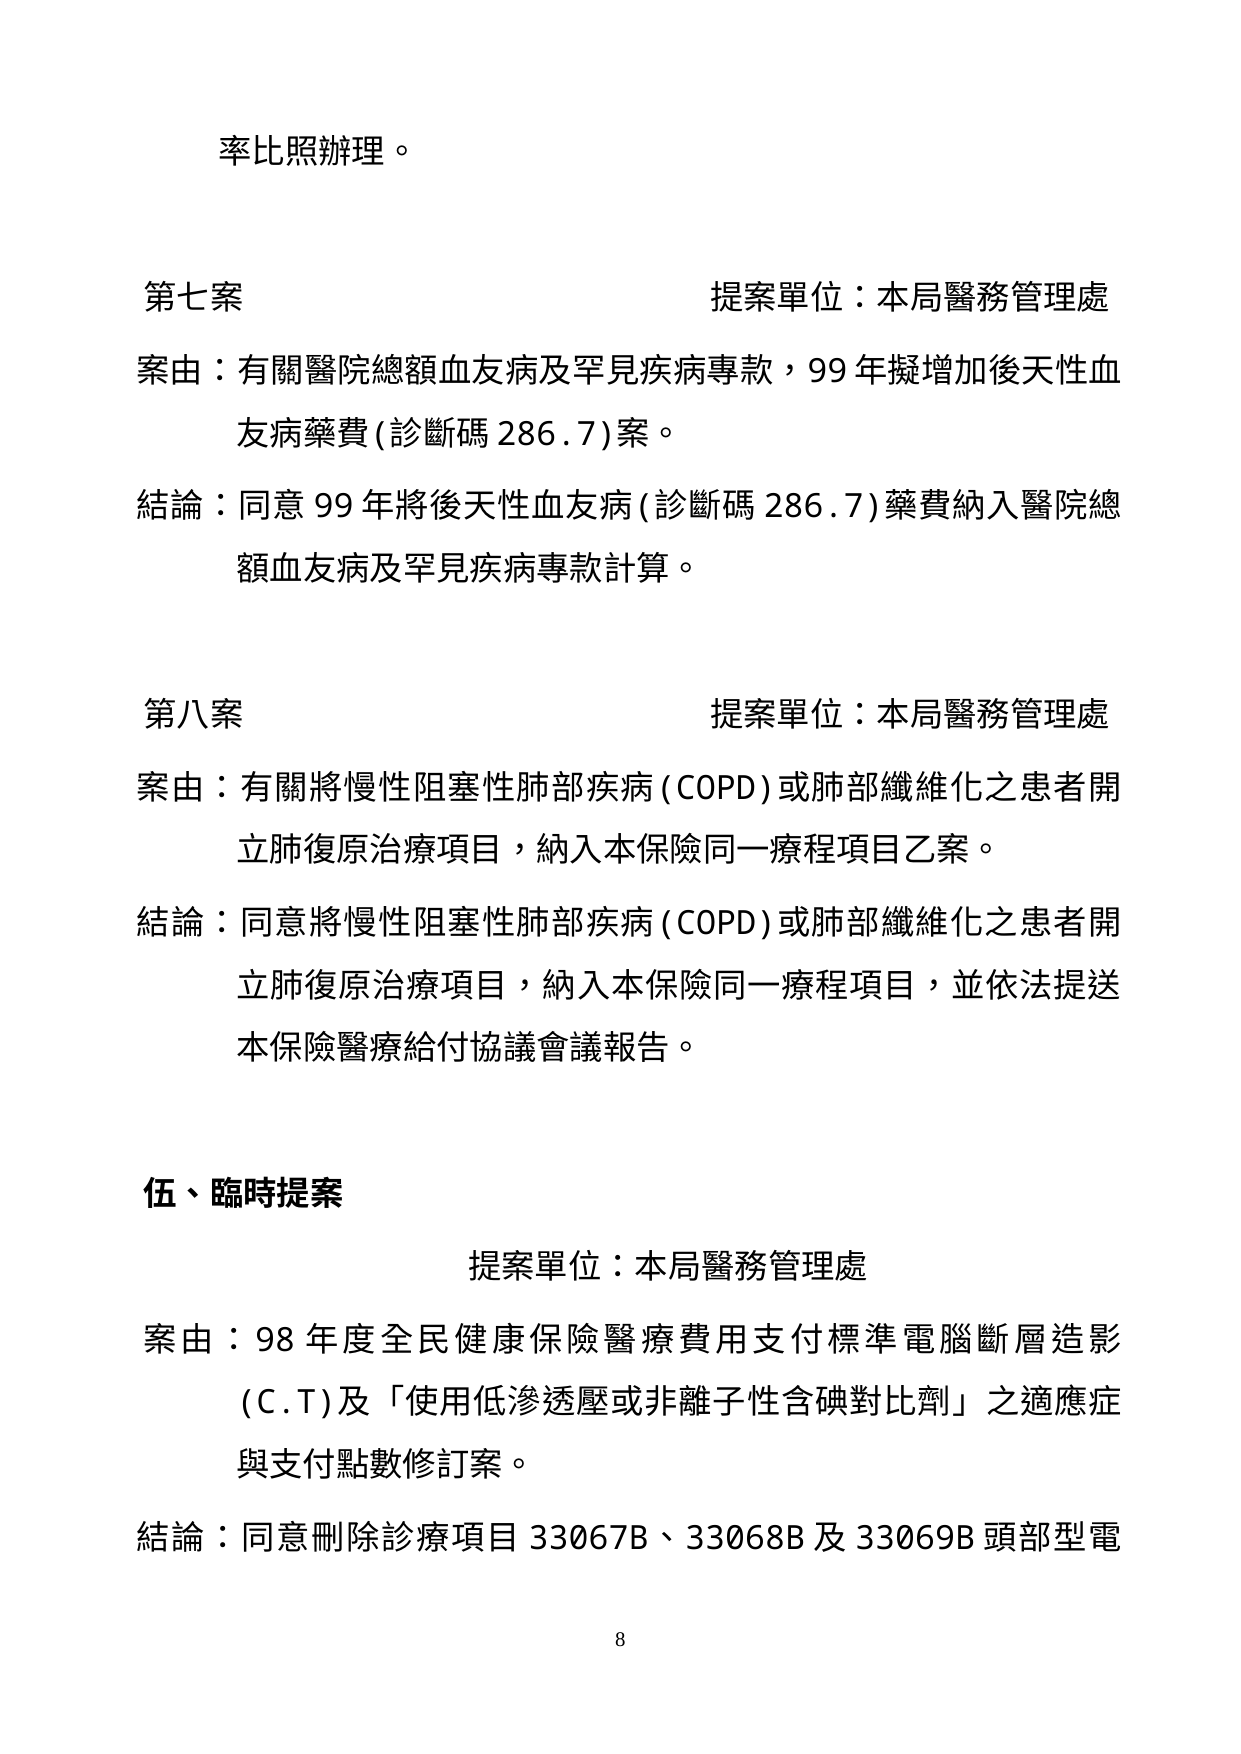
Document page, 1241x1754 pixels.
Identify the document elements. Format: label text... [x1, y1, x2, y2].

list 率比照辦理。 [143, 108, 1122, 170]
text 結論：同意99年將後天性血友病(診斷碼286.7)藥費納入醫院總額血友病及罕見疾病專款計算。 [136, 462, 1122, 587]
text 伍、臨時提案 [143, 1149, 1122, 1212]
text 第七案 提案單位：本局醫務管理處 [143, 253, 1122, 316]
text 提案單位：本局醫務管理處 [176, 1222, 1122, 1285]
text 案由：98年度全民健康保險醫療費用支付標準電腦斷層造影(C.T)及「使用低滲透壓或非離子性含碘對比劑」之適應症與支付點數修訂案。 [143, 1295, 1122, 1483]
text 結論：同意刪除診療項目33067B、33068B及33069B頭部型電 [136, 1493, 1122, 1556]
text 結論：同意將慢性阻塞性肺部疾病(COPD)或肺部纖維化之患者開立肺復原治療項目，納入本保險同一療程項目，並依法提送本保險醫療給付協議會議報告。 [136, 878, 1122, 1066]
text 案由：有關醫院總額血友病及罕見疾病專款，99年擬增加後天性血友病藥費(診斷碼286.7)案。 [136, 326, 1122, 451]
text 案由：有關將慢性阻塞性肺部疾病(COPD)或肺部纖維化之患者開立肺復原治療項目，納入本保險同一療程項目乙案。 [136, 743, 1122, 868]
text 第八案 提案單位：本局醫務管理處 [143, 670, 1122, 733]
